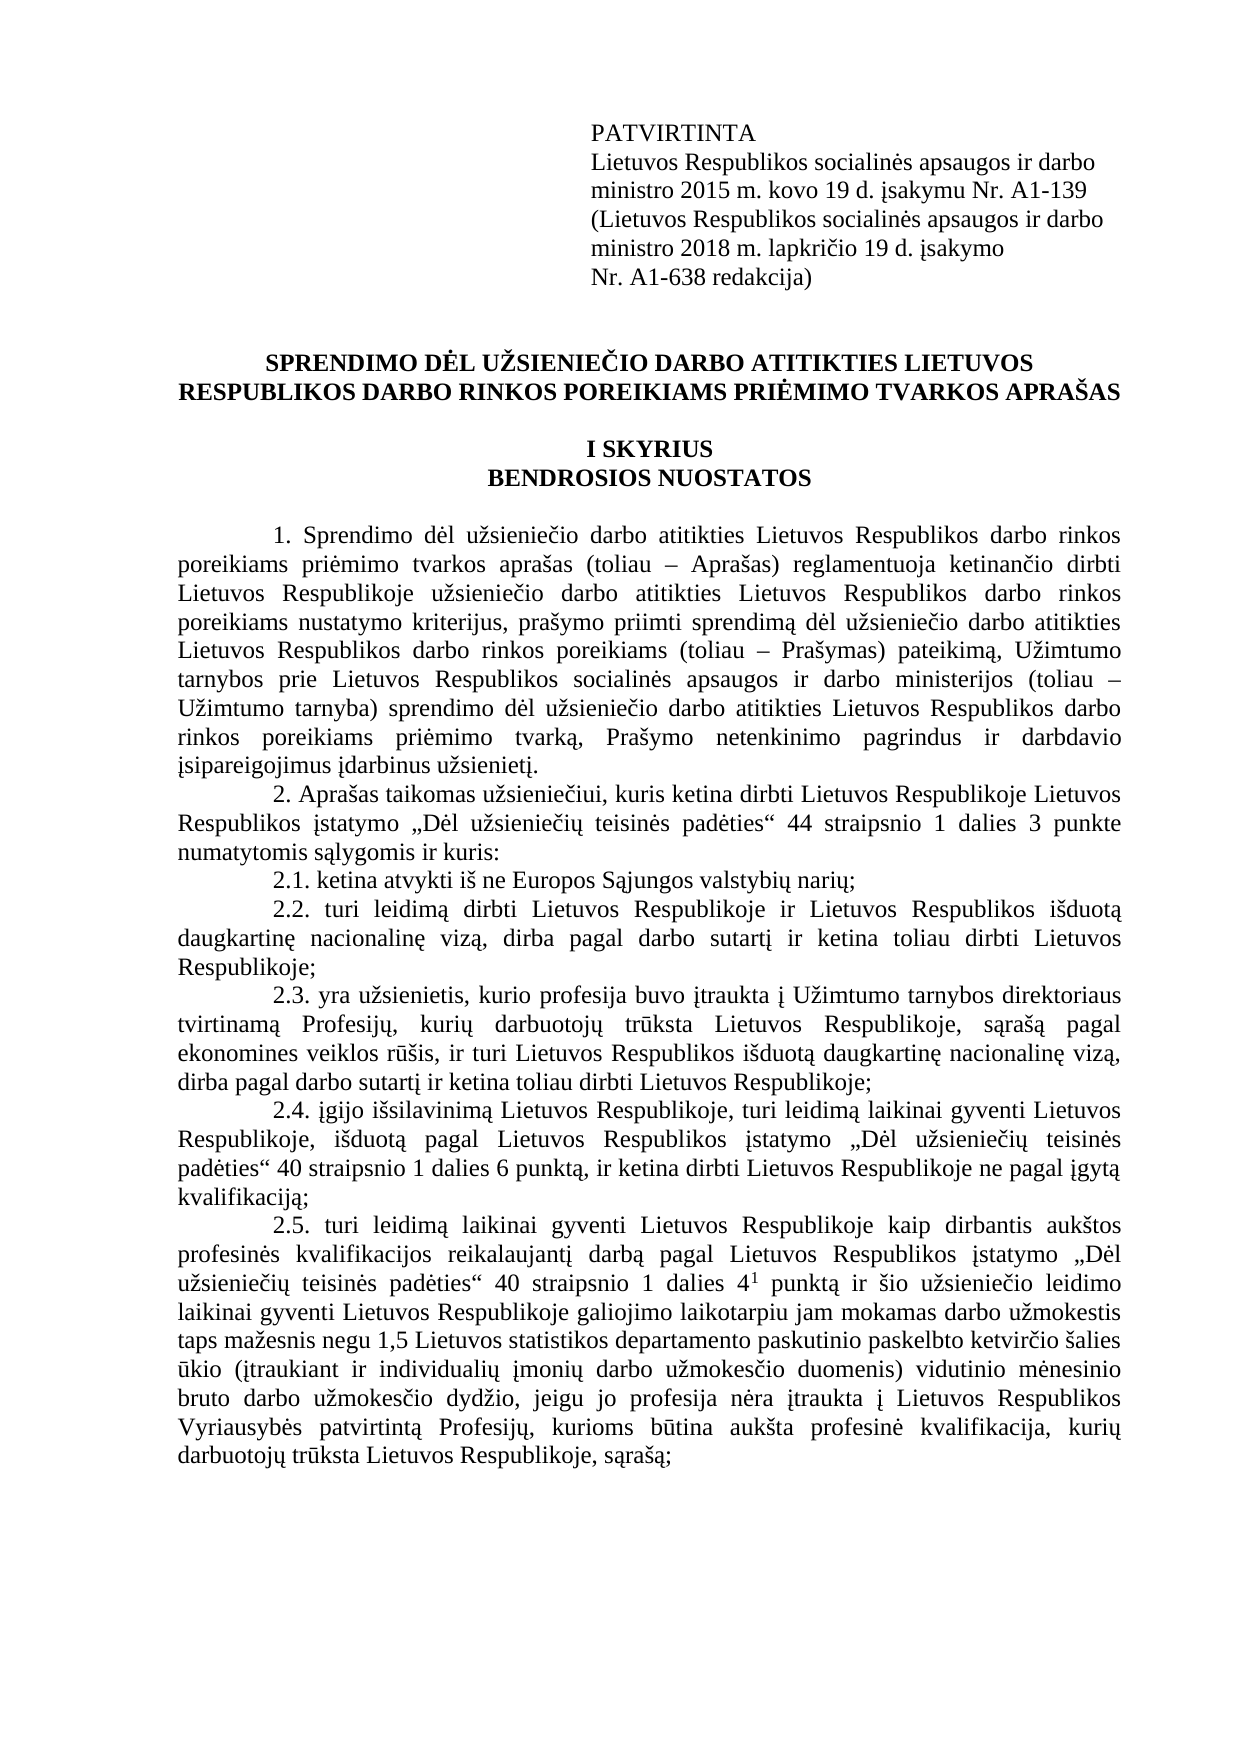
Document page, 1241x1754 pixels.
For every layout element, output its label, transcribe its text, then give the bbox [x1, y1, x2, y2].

text 2.3. yra užsienietis, kurio profesija buvo įtraukta į Užimtumo tarnybos direktoriaus tvirtinamą Profesijų, kurių darbuotojų trūksta Lietuvos Respublikoje, sąrašą pagal ekonomines veiklos rūšis, ir turi Lietuvos Respublikos išduotą daugkartinę nacionalinę vizą, dirba pagal darbo sutartį ir ketina toliau dirbti Lietuvos Respublikoje; [177, 981, 1122, 1096]
text 2. Aprašas taikomas užsieniečiui, kuris ketina dirbti Lietuvos Respublikoje Lietuvos Respublikos įstatymo „Dėl užsieniečių teisinės padėties“ 44 straipsnio 1 dalies 3 punkte numatytomis sąlygomis ir kuris: [177, 779, 1122, 866]
text PATVIRTINTA [591, 118, 1122, 147]
text SPRENDIMO DĖL UŽSIENIEČIO DARBO ATITIKTIES LIETUVOS RESPUBLIKOS DARBO RINKOS POREIKIAMS PRIĖMIMO TVARKOS APRAŠAS [177, 348, 1122, 406]
text 2.1. ketina atvykti iš ne Europos Sąjungos valstybių narių; [177, 866, 1122, 894]
text BENDROSIOS NUOSTATOS [177, 463, 1122, 492]
text (Lietuvos Respublikos socialinės apsaugos ir darbo ministro 2018 m. lapkričio 19 d. įsakymo [591, 204, 1122, 262]
text Nr. A1-638 redakcija) [591, 262, 1122, 291]
text 1. Sprendimo dėl užsieniečio darbo atitikties Lietuvos Respublikos darbo rinkos poreikiams priėmimo tvarkos aprašas (toliau – Aprašas) reglamentuoja ketinančio dirbti Lietuvos Respublikoje užsieniečio darbo atitikties Lietuvos Respublikos darbo rinkos poreikiams nustatymo kriterijus, prašymo priimti sprendimą dėl užsieniečio darbo atitikties Lietuvos Respublikos darbo rinkos poreikiams (toliau – Prašymas) pateikimą, Užimtumo tarnybos prie Lietuvos Respublikos socialinės apsaugos ir darbo ministerijos (toliau – Užimtumo tarnyba) sprendimo dėl užsieniečio darbo atitikties Lietuvos Respublikos darbo rinkos poreikiams priėmimo tvarką, Prašymo netenkinimo pagrindus ir darbdavio įsipareigojimus įdarbinus užsienietį. [177, 521, 1122, 779]
text 2.5. turi leidimą laikinai gyventi Lietuvos Respublikoje kaip dirbantis aukštos profesinės kvalifikacijos reikalaujantį darbą pagal Lietuvos Respublikos įstatymo „Dėl užsieniečių teisinės padėties“ 40 straipsnio 1 dalies 41 punktą ir šio užsieniečio leidimo laikinai gyventi Lietuvos Respublikoje galiojimo laikotarpiu jam mokamas darbo užmokestis taps mažesnis negu 1,5 Lietuvos statistikos departamento paskutinio paskelbto ketvirčio šalies ūkio (įtraukiant ir individualių įmonių darbo užmokesčio duomenis) vidutinio mėnesinio bruto darbo užmokesčio dydžio, jeigu jo profesija nėra įtraukta į Lietuvos Respublikos Vyriausybės patvirtintą Profesijų, kurioms būtina aukšta profesinė kvalifikacija, kurių darbuotojų trūksta Lietuvos Respublikoje, sąrašą; [177, 1211, 1122, 1469]
text Lietuvos Respublikos socialinės apsaugos ir darbo ministro 2015 m. kovo 19 d. įsakymu Nr. A1-139 [591, 147, 1122, 204]
text I SKYRIUS [177, 434, 1122, 463]
text 2.2. turi leidimą dirbti Lietuvos Respublikoje ir Lietuvos Respublikos išduotą daugkartinę nacionalinę vizą, dirba pagal darbo sutartį ir ketina toliau dirbti Lietuvos Respublikoje; [177, 894, 1122, 981]
text 2.4. įgijo išsilavinimą Lietuvos Respublikoje, turi leidimą laikinai gyventi Lietuvos Respublikoje, išduotą pagal Lietuvos Respublikos įstatymo „Dėl užsieniečių teisinės padėties“ 40 straipsnio 1 dalies 6 punktą, ir ketina dirbti Lietuvos Respublikoje ne pagal įgytą kvalifikaciją; [177, 1096, 1122, 1211]
